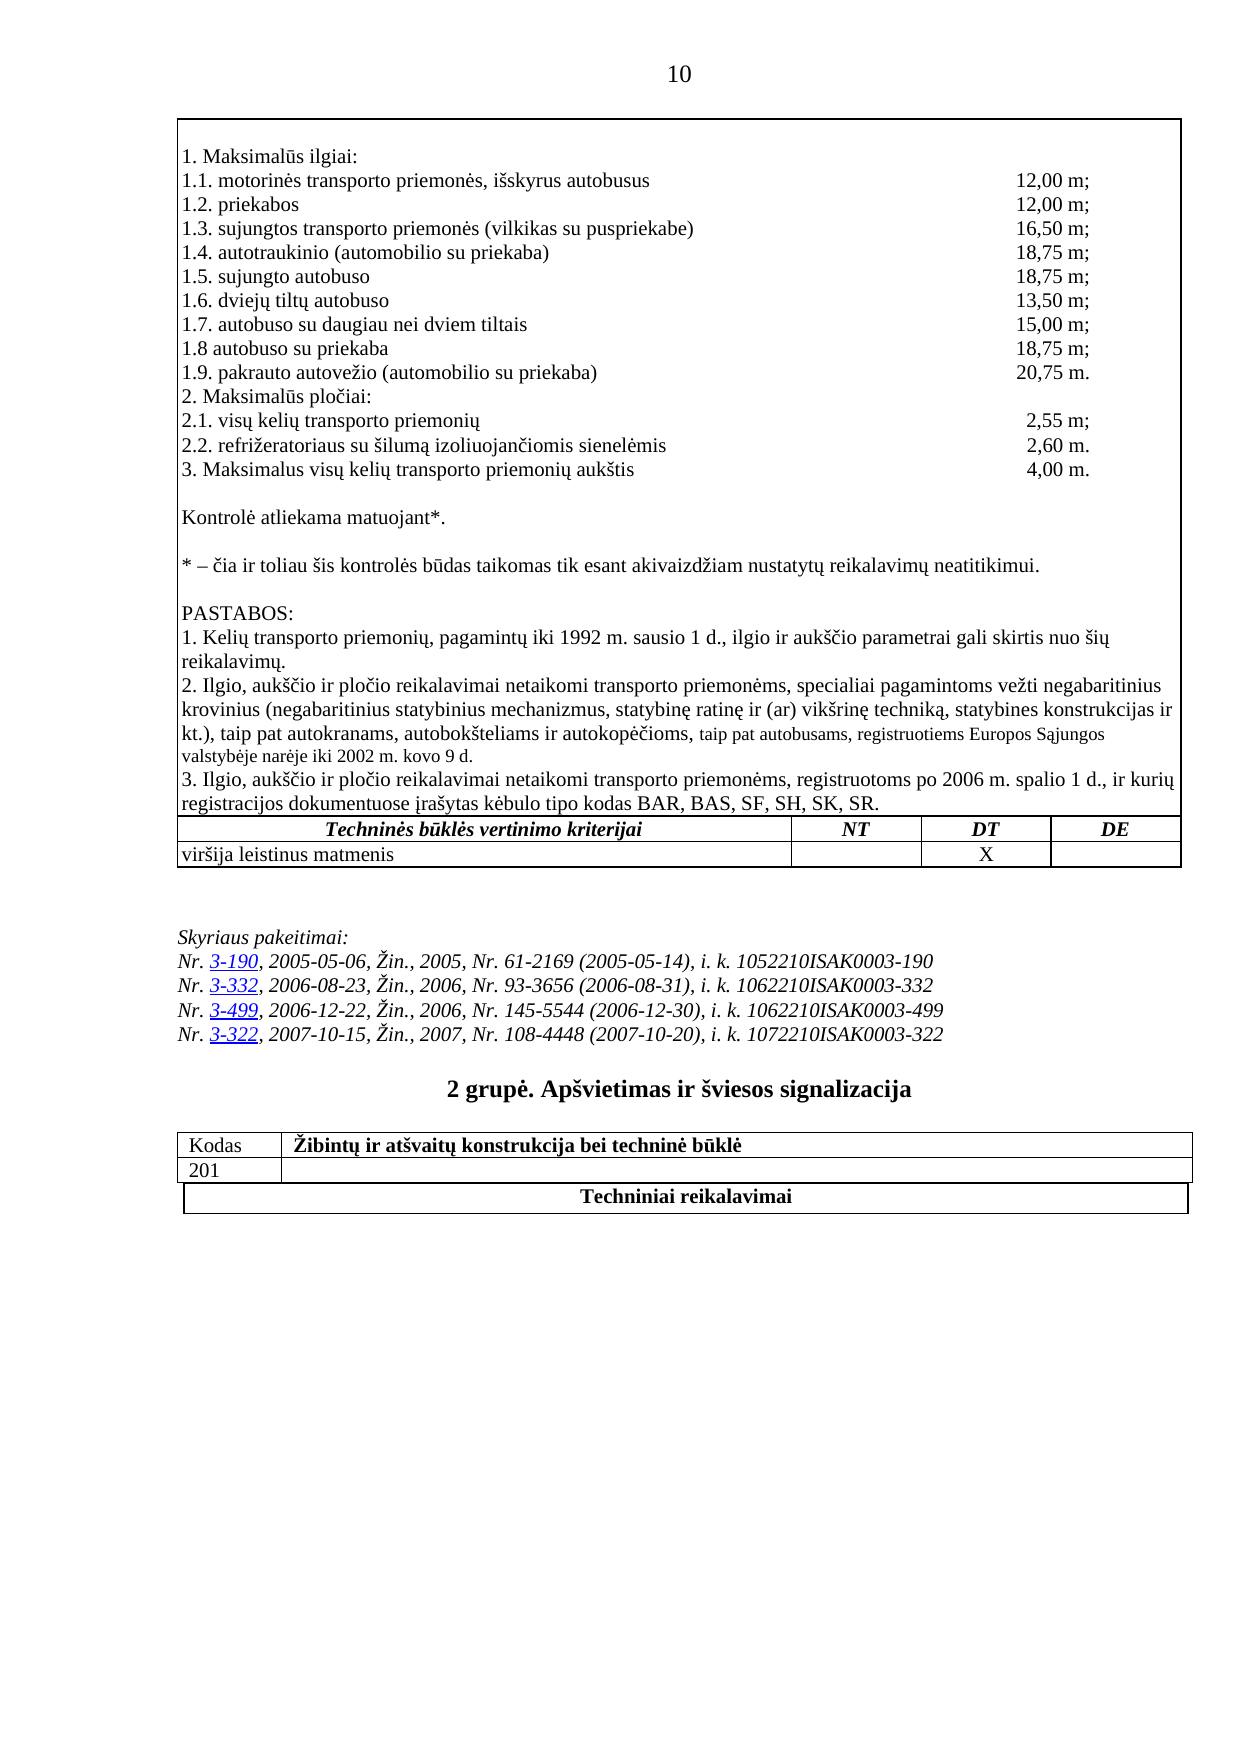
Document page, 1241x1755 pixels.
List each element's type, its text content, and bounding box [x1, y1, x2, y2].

table_cell Techninės būklės vertinimo kriterijai [178, 817, 791, 841]
table_cell X [922, 842, 1050, 866]
table_cell [177, 1183, 183, 1212]
table_cell [1052, 842, 1180, 866]
table_cell [282, 1158, 1192, 1182]
table_header Žibintų ir atšvaitų konstrukcija bei techninė būklė [282, 1133, 1192, 1157]
table_cell DE [1052, 817, 1180, 841]
text Nr. 3-322, 2007-10-15, Žin., 2007, Nr. 108-4448 (2007-10-20), i. k. 1072210ISAK0003-322 [177, 1022, 1181, 1046]
text 2 grupė. Apšvietimas ir šviesos signalizacija [177, 1074, 1181, 1103]
text Nr. 3-332, 2006-08-23, Žin., 2006, Nr. 93-3656 (2006-08-31), i. k. 1062210ISAK0003-332 [177, 973, 1181, 997]
text Nr. 3-190, 2005-05-06, Žin., 2005, Nr. 61-2169 (2005-05-14), i. k. 1052210ISAK0003-190 [177, 949, 1181, 973]
table_cell [792, 842, 921, 866]
table_cell 1. Maksimalūs ilgiai: 1.1. motorinės transporto priemonės, išskyrus autobusus 12,00 m; 1.2. priekabos 12,00 m; 1.3. sujungtos transporto priemonės (vilkikas su puspriekabe) 16,50 m; 1.4. autotraukinio (automobilio su priekaba) 18,75 m; 1.5. sujungto autobuso 18,75 m; 1.6. dviejų tiltų autobuso 13,50 m; 1.7. autobuso su daugiau nei dviem tiltais 15,00 m; 1.8 autobuso su priekaba 18,75 m; 1.9. pakrauto autovežio (automobilio su priekaba) 20,75 m. 2. Maksimalūs pločiai: 2.1. visų kelių transporto priemonių 2,55 m; 2.2. refrižeratoriaus su šilumą izoliuojančiomis sienelėmis 2,60 m. 3. Maksimalus visų kelių transporto priemonių aukštis 4,00 m. Kontrolė atliekama matuojant*. * – čia ir toliau šis kontrolės būdas taikomas tik esant akivaizdžiam nustatytų reikalavimų neatitikimui. PASTABOS: 1. Kelių transporto priemonių, pagamintų iki 1992 m. sausio 1 d., ilgio ir aukščio parametrai gali skirtis nuo šių reikalavimų. 2. Ilgio, aukščio ir pločio reikalavimai netaikomi transporto priemonėms, specialiai pagamintoms vežti negabaritinius krovinius (negabaritinius statybinius mechanizmus, statybinę ratinę ir (ar) vikšrinę techniką, statybines konstrukcijas ir kt.), taip pat autokranams, autobokšteliams ir autokopėčioms, taip pat autobusams, registruotiems Europos Sąjungos valstybėje narėje iki 2002 m. kovo 9 d. 3. Ilgio, aukščio ir pločio reikalavimai netaikomi transporto priemonėms, registruotoms po 2006 m. spalio 1 d., ir kurių registracijos dokumentuose įrašytas kėbulo tipo kodas BAR, BAS, SF, SH, SK, SR. [178, 120, 1180, 815]
table_cell DT [922, 817, 1050, 841]
table_header Kodas [178, 1133, 281, 1157]
table_cell viršija leistinus matmenis [178, 842, 791, 866]
text Nr. 3-499, 2006-12-22, Žin., 2006, Nr. 145-5544 (2006-12-30), i. k. 1062210ISAK0003-499 [177, 997, 1181, 1022]
table_cell NT [792, 817, 921, 841]
table_cell 201 [178, 1158, 281, 1182]
text Skyriaus pakeitimai: [177, 925, 1181, 949]
table_cell Techniniai reikalavimai [185, 1184, 1187, 1212]
